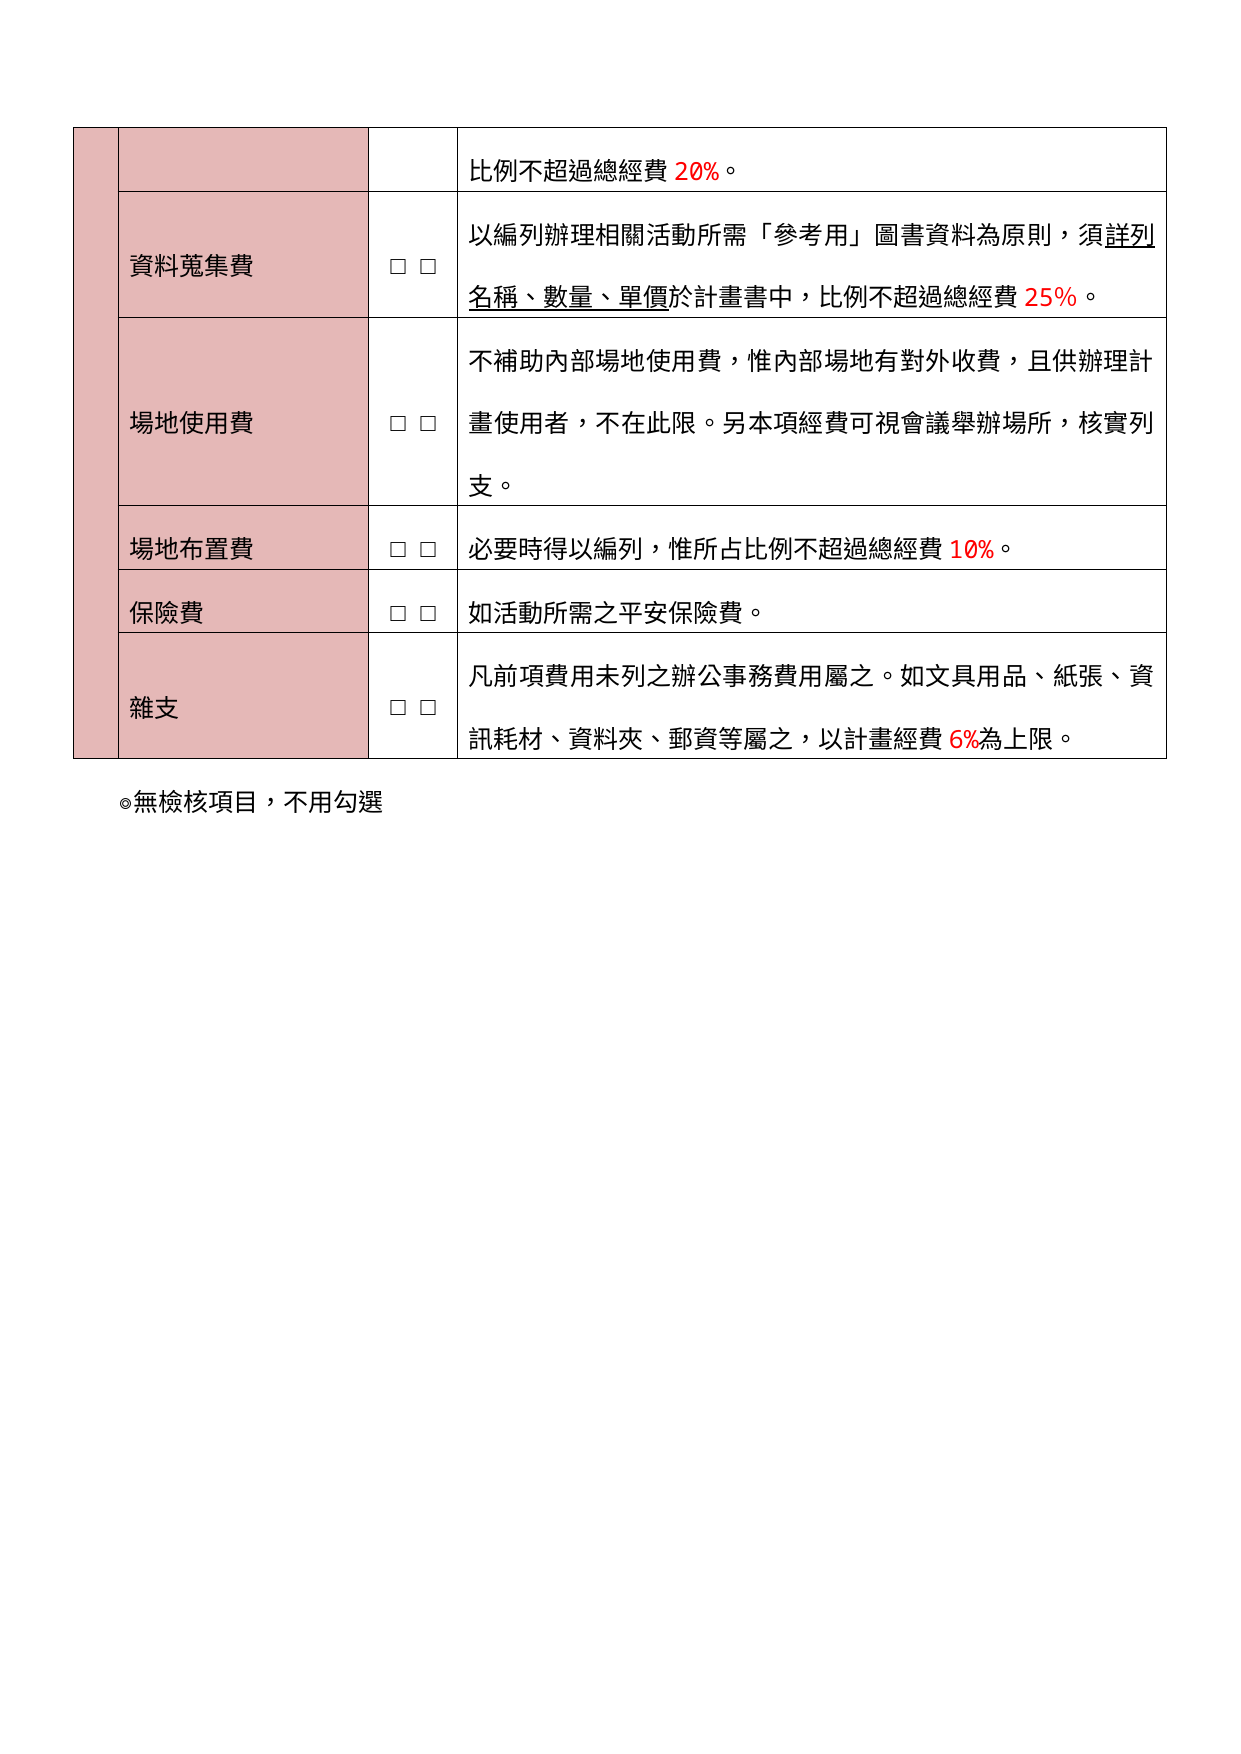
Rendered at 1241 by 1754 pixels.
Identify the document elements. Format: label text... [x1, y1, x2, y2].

table_cell □ □ [369, 318, 457, 505]
table_cell □ □ [369, 506, 457, 569]
table_cell □ □ [369, 633, 457, 758]
table_cell 保險費 [119, 570, 368, 632]
text ◎無檢核項目，不用勾選 [118, 759, 1122, 822]
table_cell 比例不超過總經費20%。 [458, 128, 1166, 191]
table_cell 凡前項費用未列之辦公事務費用屬之。如文具用品、紙張、資訊耗材、資料夾、郵資等屬之，以計畫經費6%為上限。 [458, 633, 1166, 758]
table_cell 雜支 [119, 633, 368, 758]
table_cell 不補助內部場地使用費，惟內部場地有對外收費，且供辦理計畫使用者，不在此限。另本項經費可視會議舉辦場所，核實列支。 [458, 318, 1166, 505]
table_cell 場地布置費 [119, 506, 368, 569]
table_cell [119, 128, 368, 191]
table_cell 必要時得以編列，惟所占比例不超過總經費10%。 [458, 506, 1166, 569]
table_cell 如活動所需之平安保險費。 [458, 570, 1166, 632]
table_cell 資料蒐集費 [119, 192, 368, 317]
table_cell □ □ [369, 192, 457, 317]
table_cell [369, 128, 457, 191]
table_cell □ □ [369, 570, 457, 632]
table_cell 場地使用費 [119, 318, 368, 505]
table_cell 以編列辦理相關活動所需「參考用」圖書資料為原則，須詳列名稱、數量、單價於計畫書中，比例不超過總經費25％。 [458, 192, 1166, 317]
table_cell [74, 128, 118, 758]
